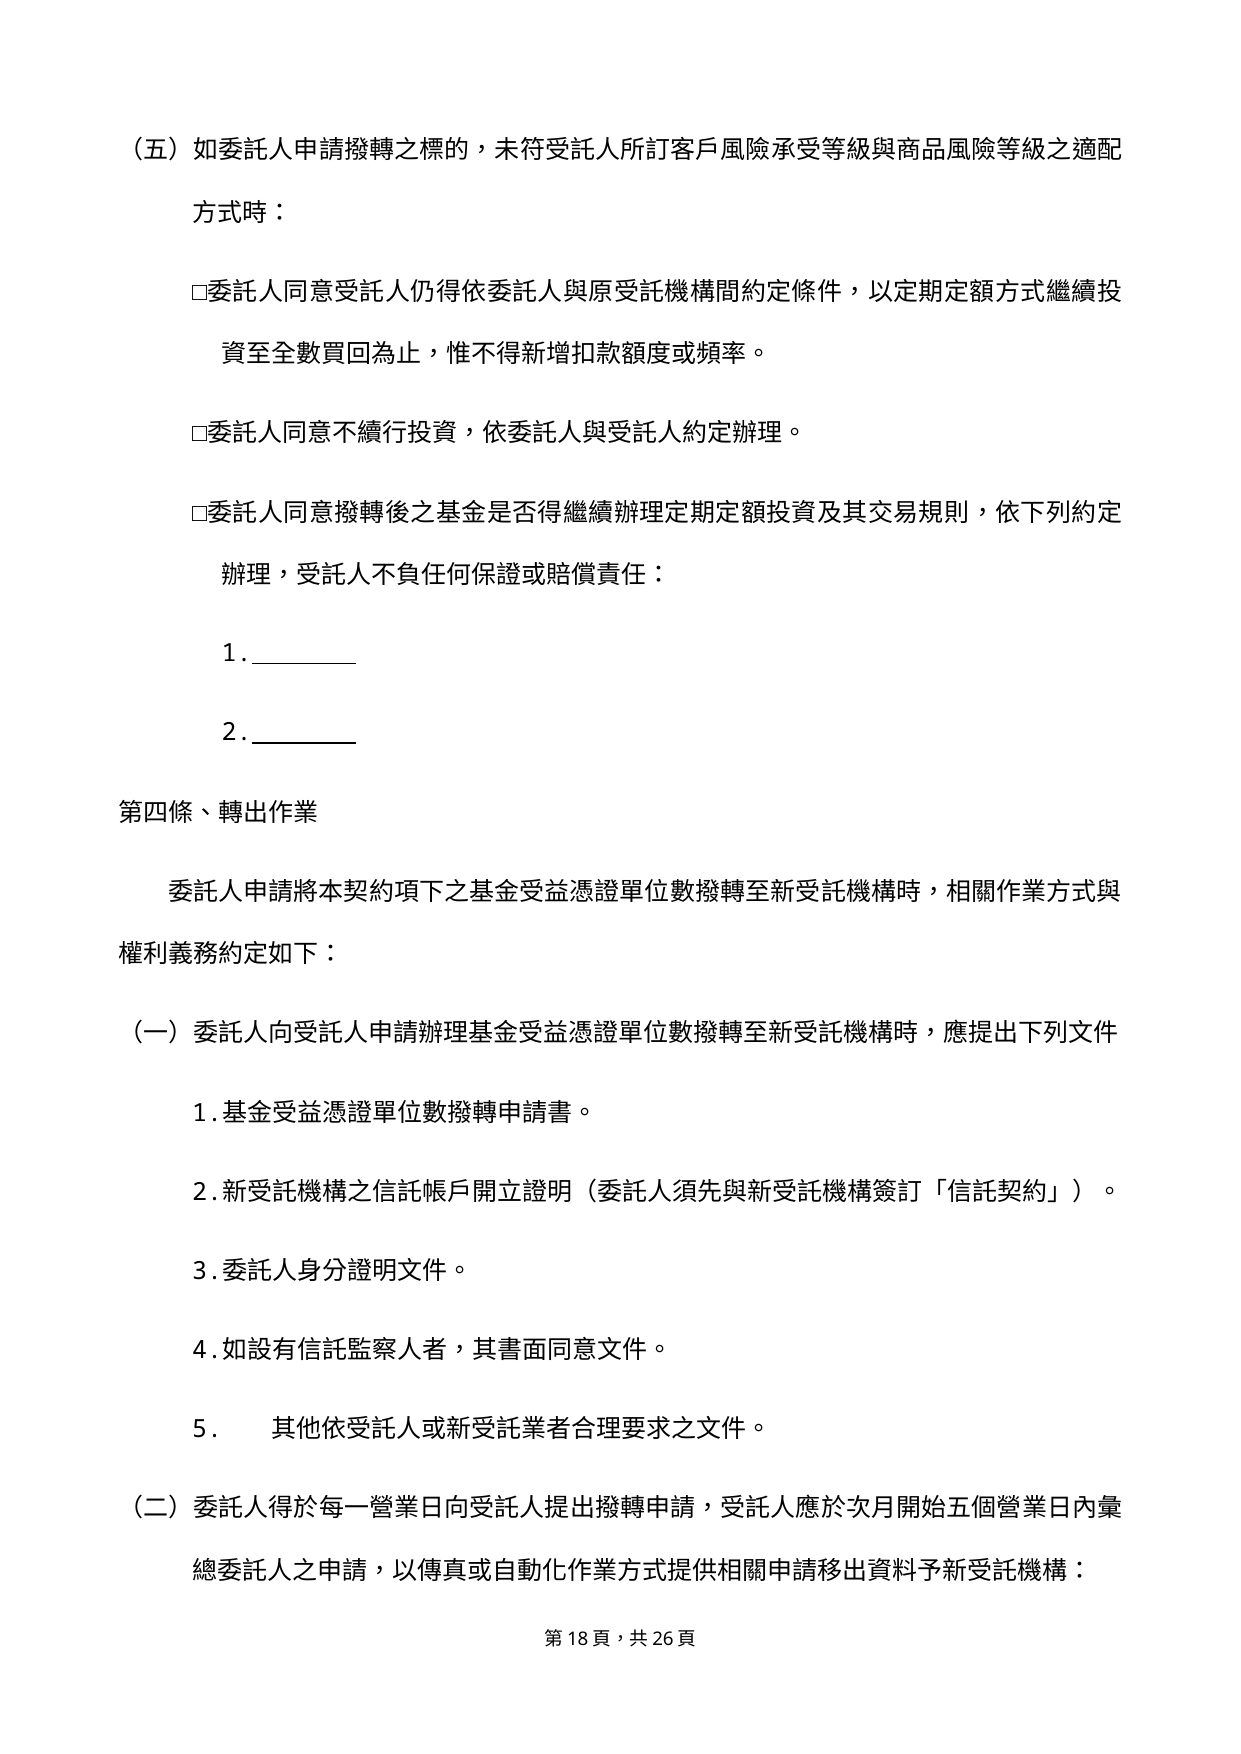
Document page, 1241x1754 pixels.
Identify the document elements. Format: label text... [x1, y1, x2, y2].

text （五）如委託人申請撥轉之標的，未符受託人所訂客戶風險承受等級與商品風險等級之適配方式時： [118, 106, 1122, 231]
text 3.委託人身分證明文件。 [192, 1227, 1122, 1289]
text 4.如設有信託監察人者，其書面同意文件。 [192, 1306, 1122, 1368]
text （一）委託人向受託人申請辦理基金受益憑證單位數撥轉至新受託機構時，應提出下列文件 [118, 989, 1122, 1052]
text □委託人同意撥轉後之基金是否得繼續辦理定期定額投資及其交易規則，依下列約定辦理，受託人不負任何保證或賠償責任： [192, 468, 1122, 593]
text □委託人同意不續行投資，依委託人與受託人約定辦理。 [192, 389, 1122, 452]
text 1.基金受益憑證單位數撥轉申請書。 [118, 1068, 1122, 1131]
text 1. [118, 610, 1122, 673]
text □委託人同意受託人仍得依委託人與原受託機構間約定條件，以定期定額方式繼續投資至全數買回為止，惟不得新增扣款額度或頻率。 [192, 248, 1122, 373]
text 5. 其他依受託人或新受託業者合理要求之文件。 [192, 1385, 1122, 1448]
text 第四條、轉出作業 [118, 768, 1122, 831]
text （二）委託人得於每一營業日向受託人提出撥轉申請，受託人應於次月開始五個營業日內彙總委託人之申請，以傳真或自動化作業方式提供相關申請移出資料予新受託機構： [118, 1464, 1122, 1589]
text 2. [118, 689, 1122, 752]
text 2.新受託機構之信託帳戶開立證明（委託人須先與新受託機構簽訂「信託契約」）。 [192, 1148, 1122, 1210]
text 委託人申請將本契約項下之基金受益憑證單位數撥轉至新受託機構時，相關作業方式與權利義務約定如下： [118, 848, 1122, 973]
